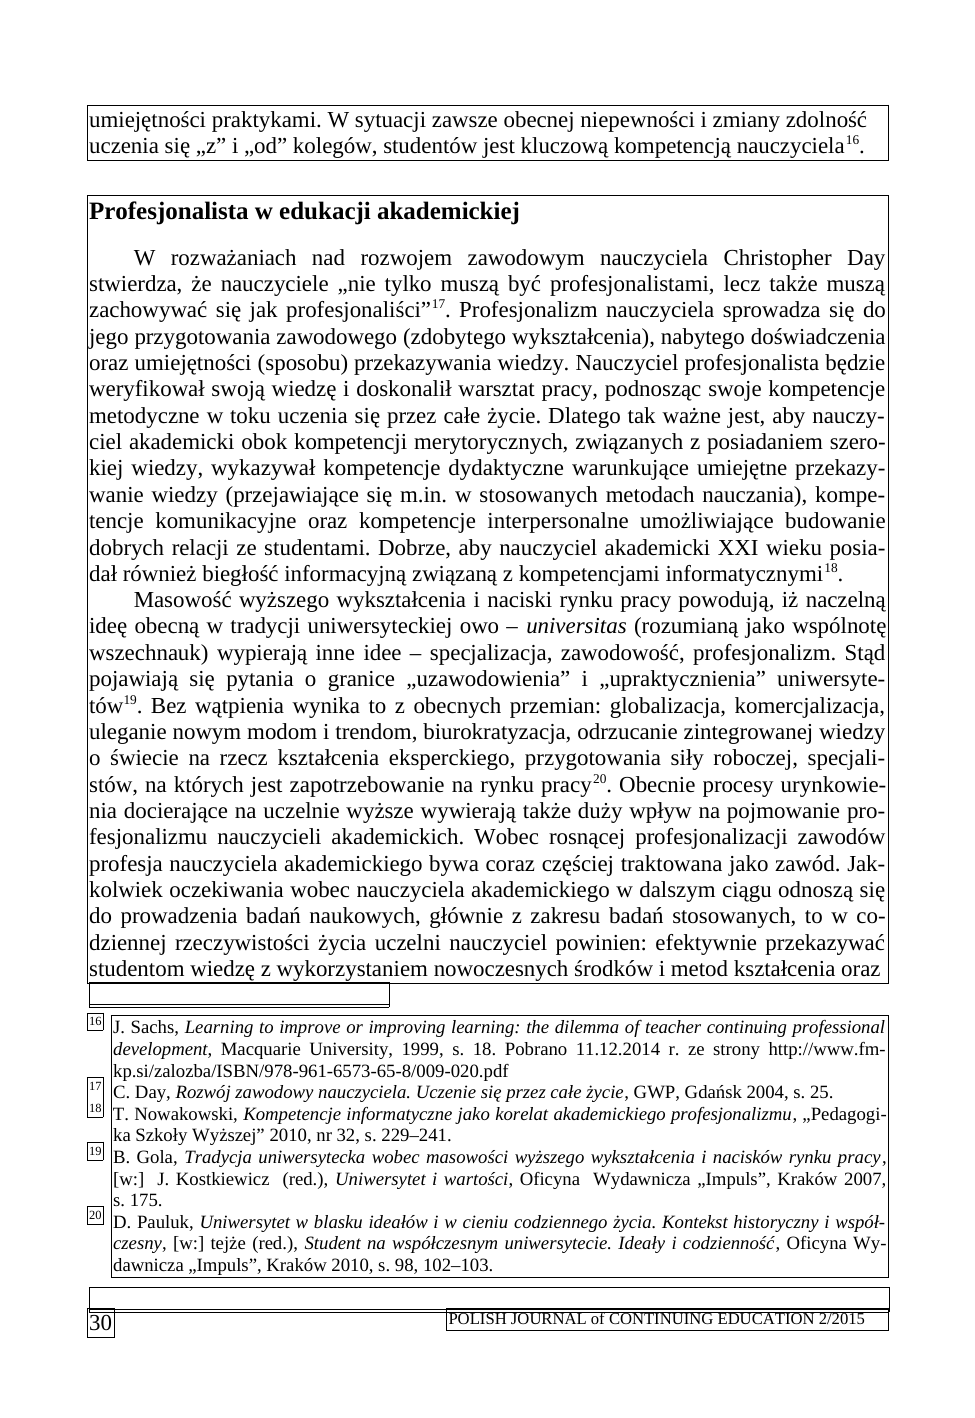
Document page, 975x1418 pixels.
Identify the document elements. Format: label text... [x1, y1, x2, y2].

text 17 [89, 1079, 103, 1093]
text 20 [89, 1208, 103, 1222]
text 19 [89, 1143, 103, 1158]
text T. Nowakowski, Kompetencje informatyczne jako korelat akademickiego profesjonalizmu, „Pedagogi- ka Szkoły Wyższej” 2010, nr 32, s. 229–241. [113, 1103, 887, 1146]
text J. Sachs, Learning to improve or improving learning: the dilemma of teacher continuing professional development, Macquarie University, 1999, s. 18. Pobrano 11.12.2014 r. ze strony http://www.fm- kp.si/zalozba/ISBN/978-961-6573-65-8/009-020.pdf [113, 1016, 886, 1081]
text 16 [89, 1014, 103, 1028]
text W rozważaniach nad rozwojem zawodowym nauczyciela Christopher Day stwierdza, że nauczyciele „nie tylko muszą być profesjonalistami, lecz także muszą zachowywać się jak profesjonaliści”17. Profesjonalizm nauczyciela sprowadza się do jego przygotowania zawodowego (zdobytego wykształcenia), nabytego doświadczenia oraz umiejętności (sposobu) przekazywania wiedzy. Nauczyciel profesjonalista będzie weryfikował swoją wiedzę i doskonalił warsztat pracy, podnosząc swoje kompetencje metodyczne w toku uczenia się przez całe życie. Dlatego tak ważne jest, aby nauczy- ciel akademicki obok kompetencji merytorycznych, związanych z posiadaniem szero- kiej wiedzy, wykazywał kompetencje dydaktyczne warunkujące umiejętne przekazy- wanie wiedzy (przejawiające się m.in. w stosowanych metodach nauczania), kompe- tencje komunikacyjne oraz kompetencje interpersonalne umożliwiające budowanie dobrych relacji ze studentami. Dobrze, aby nauczyciel akademicki XXI wieku posia- dał również biegłość informacyjną związaną z kompetencjami informatycznymi18. [89, 244, 887, 586]
text Profesjonalista w edukacji akademickiej [89, 196, 888, 225]
text POLISH JOURNAL of CONTINUING EDUCATION 2/2015 [448, 1313, 888, 1328]
text 18 [89, 1100, 103, 1115]
text D. Pauluk, Uniwersytet w blasku ideałów i w cieniu codziennego życia. Kontekst historyczny i współ- czesny, [w:] tejże (red.), Student na współczesnym uniwersytecie. Ideały i codzienność, Oficyna Wy- dawnicza „Impuls”, Kraków 2010, s. 98, 102–103. [113, 1211, 887, 1275]
text umiejętności praktykami. W sytuacji zawsze obecnej niepewności i zmiany zdolność uczenia się „z” i „od” kolegów, studentów jest kluczową kompetencją nauczyciela16. [89, 106, 888, 158]
text B. Gola, Tradycja uniwersytecka wobec masowości wyższego wykształcenia i nacisków rynku pracy, [w:] J. Kostkiewicz (red.), Uniwersytet i wartości, Oficyna Wydawnicza „Impuls”, Kraków 2007, s. 175. [113, 1146, 887, 1211]
text C. Day, Rozwój zawodowy nauczyciela. Uczenie się przez całe życie, GWP, Gdańsk 2004, s. 25. [113, 1081, 888, 1102]
text Masowość wyższego wykształcenia i naciski rynku pracy powodują, iż naczelną ideę obecną w tradycji uniwersyteckiej owo – universitas (rozumianą jako wspólnotę wszechnauk) wypierają inne idee – specjalizacja, zawodowość, profesjonalizm. Stąd pojawiają się pytania o granice „uzawodowienia” i „upraktycznienia” uniwersyte- tów19. Bez wątpienia wynika to z obecnych przemian: globalizacja, komercjalizacja, uleganie nowym modom i trendom, biurokratyzacja, odrzucanie zintegrowanej wiedzy o świecie na rzecz kształcenia eksperckiego, przygotowania siły roboczej, specjali- stów, na których jest zapotrzebowanie na rynku pracy20. Obecnie procesy urynkowie- nia docierające na uczelnie wyższe wywierają także duży wpływ na pojmowanie pro- fesjonalizmu nauczycieli akademickich. Wobec rosnącej profesjonalizacji zawodów profesja nauczyciela akademickiego bywa coraz częściej traktowana jako zawód. Jak- kolwiek oczekiwania wobec nauczyciela akademickiego w dalszym ciągu odnoszą się do prowadzenia badań naukowych, głównie z zakresu badań stosowanych, to w co- dziennej rzeczywistości życia uczelni nauczyciel powinien: efektywnie przekazywać studentom wiedzę z wykorzystaniem nowoczesnych środków i metod kształcenia oraz [89, 586, 887, 982]
text 30 [89, 1313, 114, 1335]
